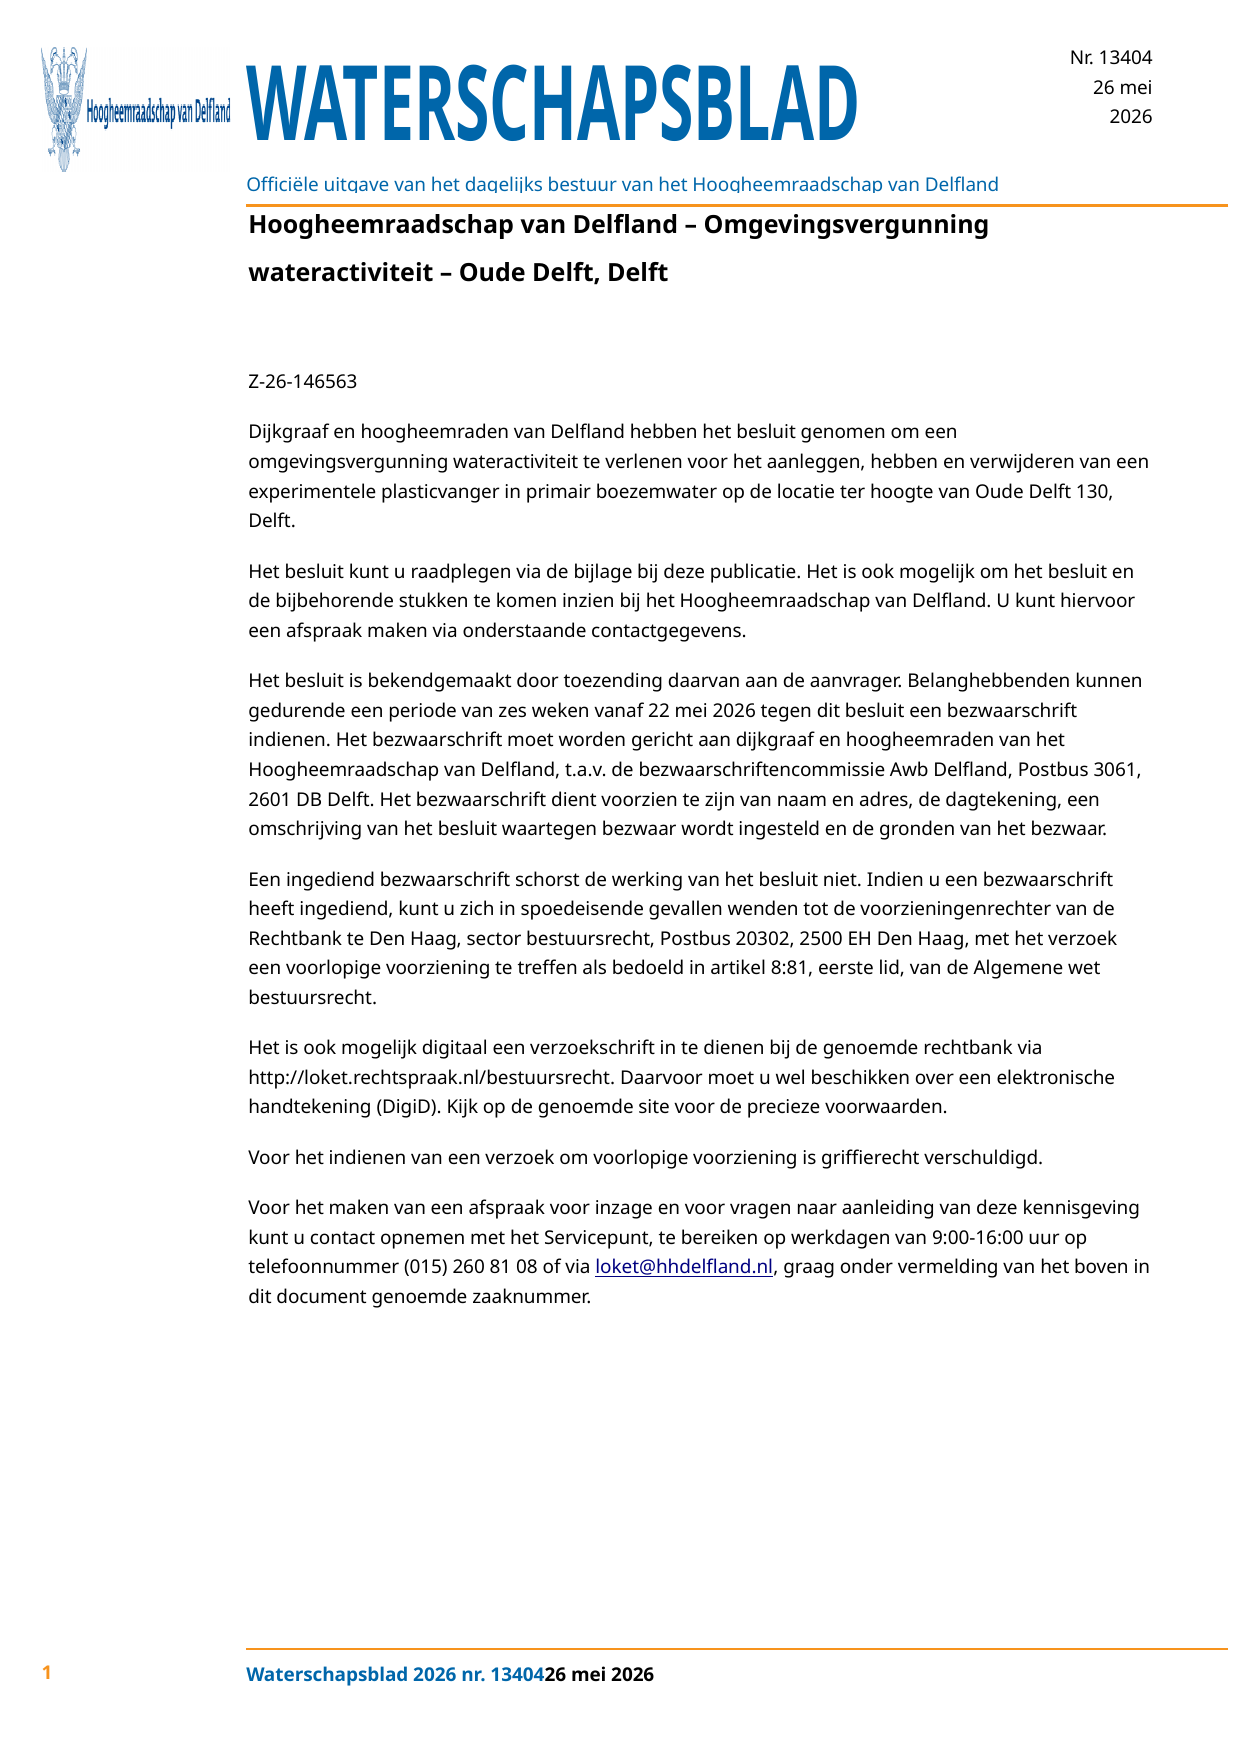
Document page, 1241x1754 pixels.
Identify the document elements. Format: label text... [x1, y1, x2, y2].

text Het besluit kunt u raadplegen via de bijlage bij deze publicatie. Het is ook mogelijk om het besluit en de bijbehorende stukken te komen inzien bij het Hoogheemraadschap van Delfland. U kunt hiervoor een afspraak maken via onderstaande contactgegevens. [248, 558, 1152, 643]
text Hoogheemraadschap van Delfland – Omgevingsvergunning wateractiviteit – Oude Delft, Delft [248, 207, 1152, 288]
text Dijkgraaf en hoogheemraden van Delfland hebben het besluit genomen om een omgevingsvergunning wateractiviteit te verlenen voor het aanleggen, hebben en verwijderen van een experimentele plasticvanger in primair boezemwater op de locatie ter hoogte van Oude Delft 130, Delft. [248, 419, 1152, 533]
picture [41, 47, 231, 172]
text Het is ook mogelijk digitaal een verzoekschrift in te dienen bij de genoemde rechtbank via http://loket.rechtspraak.nl/bestuursrecht. Daarvoor moet u wel beschikken over een elektronische handtekening (DigiD). Kijk op de genoemde site voor de precieze voorwaarden. [248, 1034, 1152, 1119]
text Het besluit is bekendgemaakt door toezending daarvan aan de aanvrager. Belanghebbenden kunnen gedurende een periode van zes weken vanaf 22 mei 2026 tegen dit besluit een bezwaarschrift indienen. Het bezwaarschrift moet worden gericht aan dijkgraaf en hoogheemraden van het Hoogheemraadschap van Delfland, t.a.v. de bezwaarschriftencommissie Awb Delfland, Postbus 3061, 2601 DB Delft. Het bezwaarschrift dient voorzien te zijn van naam en adres, de dagtekening, een omschrijving van het besluit waartegen bezwaar wordt ingesteld en de gronden van het bezwaar. [248, 667, 1152, 841]
text Een ingediend bezwaarschrift schorst de werking van het besluit niet. Indien u een bezwaarschrift heeft ingediend, kunt u zich in spoedeisende gevallen wenden tot de voorzieningenrechter van de Rechtbank te Den Haag, sector bestuursrecht, Postbus 20302, 2500 EH Den Haag, met het verzoek een voorlopige voorziening te treffen als bedoeld in artikel 8:81, eerste lid, van de Algemene wet bestuursrecht. [248, 866, 1152, 1010]
text Z-26-146563 [248, 368, 1152, 394]
text Voor het maken van een afspraak voor inzage en voor vragen naar aanleiding van deze kennisgeving kunt u contact opnemen met het Servicepunt, te bereiken op werkdagen van 9:00-16:00 uur op telefoonnummer (015) 260 81 08 of via loket@hhdelfland.nl, graag onder vermelding van het boven in dit document genoemde zaaknummer. [248, 1194, 1152, 1309]
text Voor het indienen van een verzoek om voorlopige voorziening is griffierecht verschuldigd. [248, 1144, 1152, 1170]
